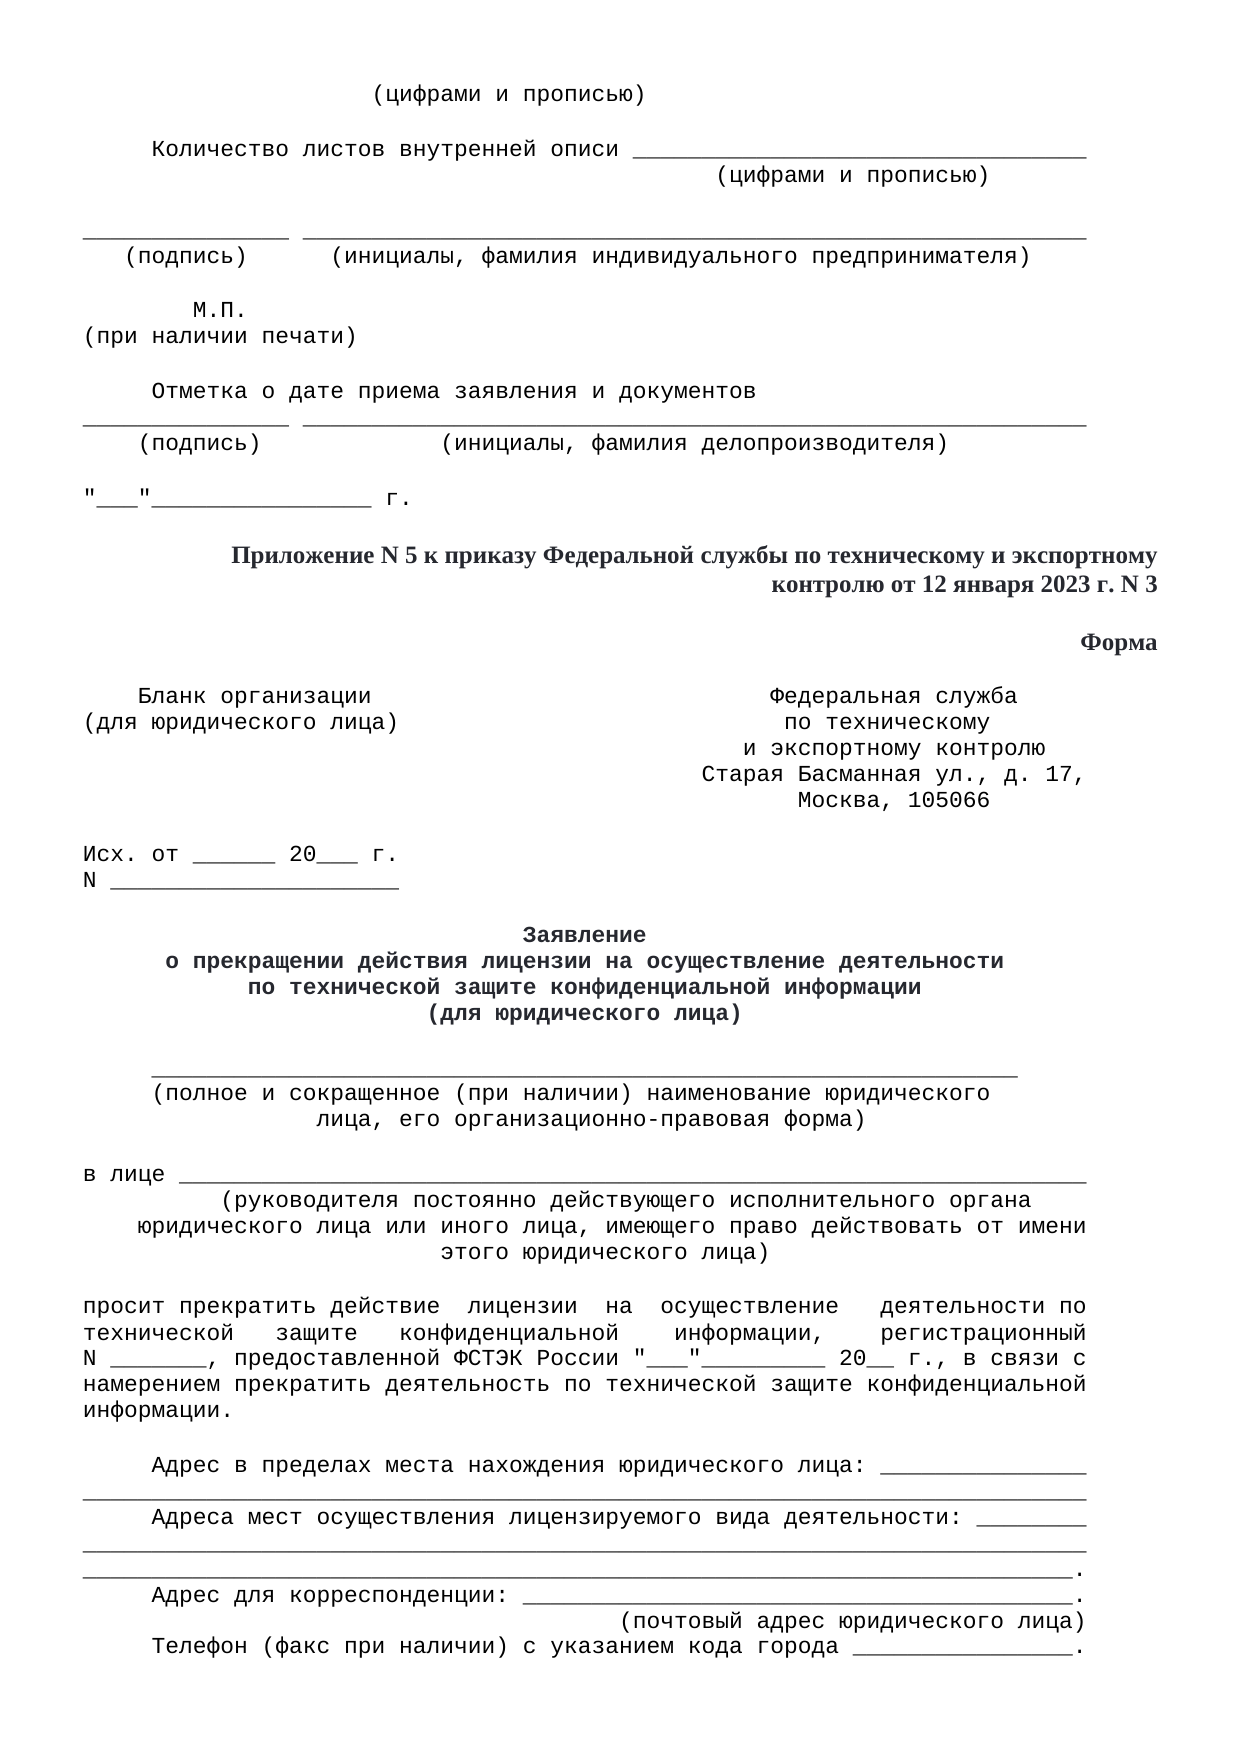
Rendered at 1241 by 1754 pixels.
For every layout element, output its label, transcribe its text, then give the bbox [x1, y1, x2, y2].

text этого юридического лица) [83, 1240, 1157, 1266]
text информации. [83, 1399, 1157, 1424]
text _________________________________________________________________________ [83, 1479, 1157, 1505]
text Отметка о дате приема заявления и документов [83, 379, 1157, 405]
text (подпись) (инициалы, фамилия делопроизводителя) [83, 431, 1157, 457]
text Приложение N 5 к приказу Федеральной службы по техническому и экспортному контролю от 12 января 2023 г. N 3 [83, 541, 1157, 598]
text лица, его организационно-правовая форма) [83, 1108, 1157, 1134]
text юридического лица или иного лица, имеющего право действовать от имени [83, 1214, 1157, 1240]
text _________________________________________________________________________ [83, 1531, 1157, 1557]
text (для юридического лица) [83, 1001, 1157, 1027]
text Форма [83, 627, 1157, 656]
text Бланк организации Федеральная служба [83, 684, 1157, 710]
text Заявление [83, 923, 1157, 949]
text (цифрами и прописью) [83, 83, 1157, 109]
text Старая Басманная ул., д. 17, [83, 762, 1157, 788]
text Адрес в пределах места нахождения юридического лица: _______________ [83, 1453, 1157, 1479]
text Москва, 105066 [83, 788, 1157, 814]
text Телефон (факс при наличии) с указанием кода города ________________. [83, 1635, 1157, 1661]
text "___"________________ г. [83, 486, 1157, 512]
text Адреса мест осуществления лицензируемого вида деятельности: ________ [83, 1505, 1157, 1531]
text Количество листов внутренней описи _________________________________ [83, 137, 1157, 163]
text _______________________________________________________________ [83, 1056, 1157, 1082]
text и экспортному контролю [83, 736, 1157, 762]
text _______________ _________________________________________________________ [83, 405, 1157, 431]
text (руководителя постоянно действующего исполнительного органа [83, 1188, 1157, 1214]
text намерением прекратить деятельность по технической защите конфиденциальной [83, 1373, 1157, 1399]
text N _____________________ [83, 869, 1157, 894]
text Адрес для корреспонденции: ________________________________________. [83, 1583, 1157, 1609]
text М.П. [83, 299, 1157, 324]
text в лице __________________________________________________________________ [83, 1162, 1157, 1188]
text (для юридического лица) по техническому [83, 710, 1157, 736]
text просит прекратить действие лицензии на осуществление деятельности по [83, 1295, 1157, 1321]
text (почтовый адрес юридического лица) [83, 1609, 1157, 1635]
text (полное и сокращенное (при наличии) наименование юридического [83, 1082, 1157, 1108]
text (при наличии печати) [83, 324, 1157, 351]
text ________________________________________________________________________. [83, 1557, 1157, 1583]
text N _______, предоставленной ФСТЭК России "___"_________ 20__ г., в связи с [83, 1347, 1157, 1373]
text _______________ _________________________________________________________ [83, 218, 1157, 244]
text (цифрами и прописью) [83, 163, 1157, 189]
text (подпись) (инициалы, фамилия индивидуального предпринимателя) [83, 244, 1157, 270]
text по технической защите конфиденциальной информации [83, 975, 1157, 1001]
text Исх. от ______ 20___ г. [83, 843, 1157, 869]
text технической защите конфиденциальной информации, регистрационный [83, 1321, 1157, 1347]
text о прекращении действия лицензии на осуществление деятельности [83, 949, 1157, 975]
